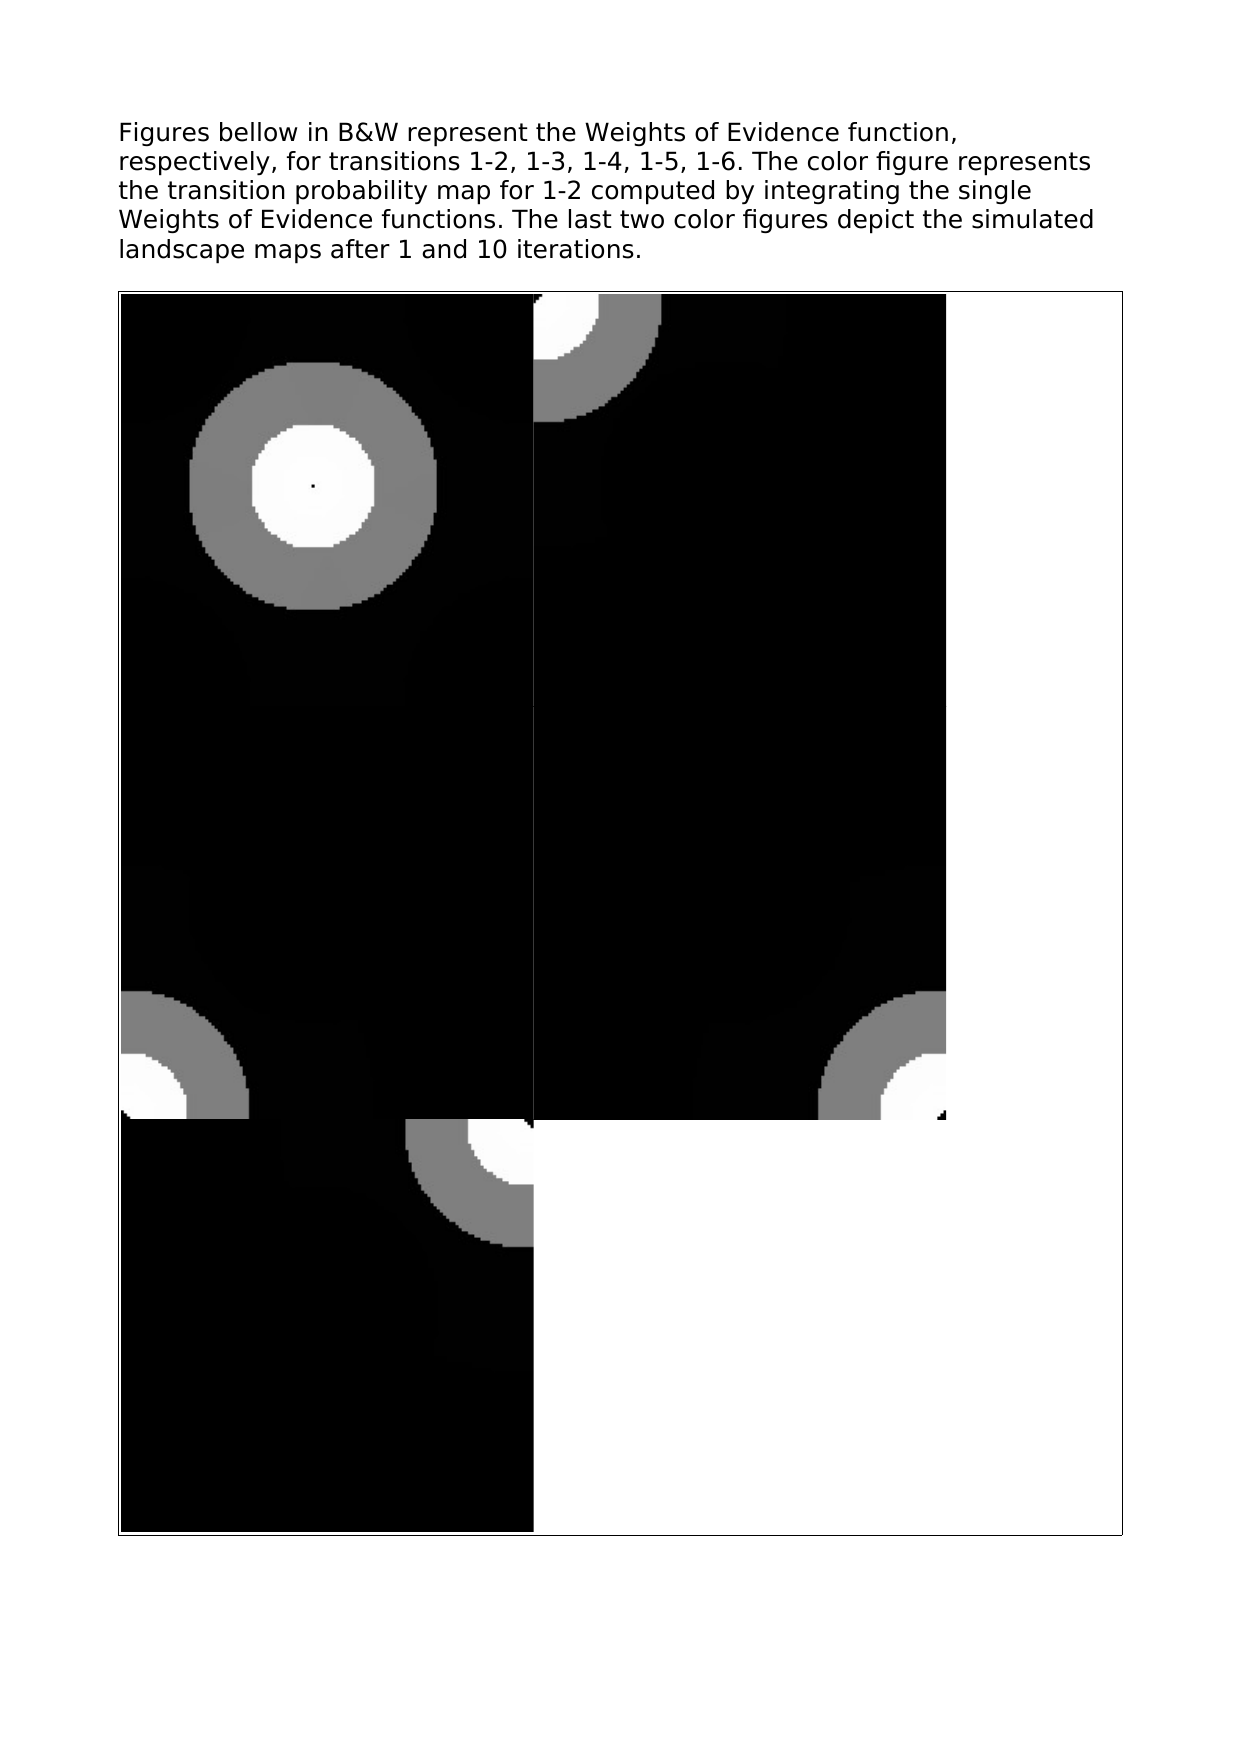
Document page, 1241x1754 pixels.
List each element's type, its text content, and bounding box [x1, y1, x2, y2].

text Figures bellow in B&W represent the Weights of Evidence function, respectively, for transitions 1-2, 1-3, 1-4, 1-5, 1-6. The color figure represents the transition probability map for 1-2 computed by integrating the single Weights of Evidence functions. The last two color figures depict the simulated landscape maps after 1 and 10 iterations. [118, 118, 1122, 264]
table_header [119, 292, 1122, 1535]
picture [121, 294, 947, 1532]
